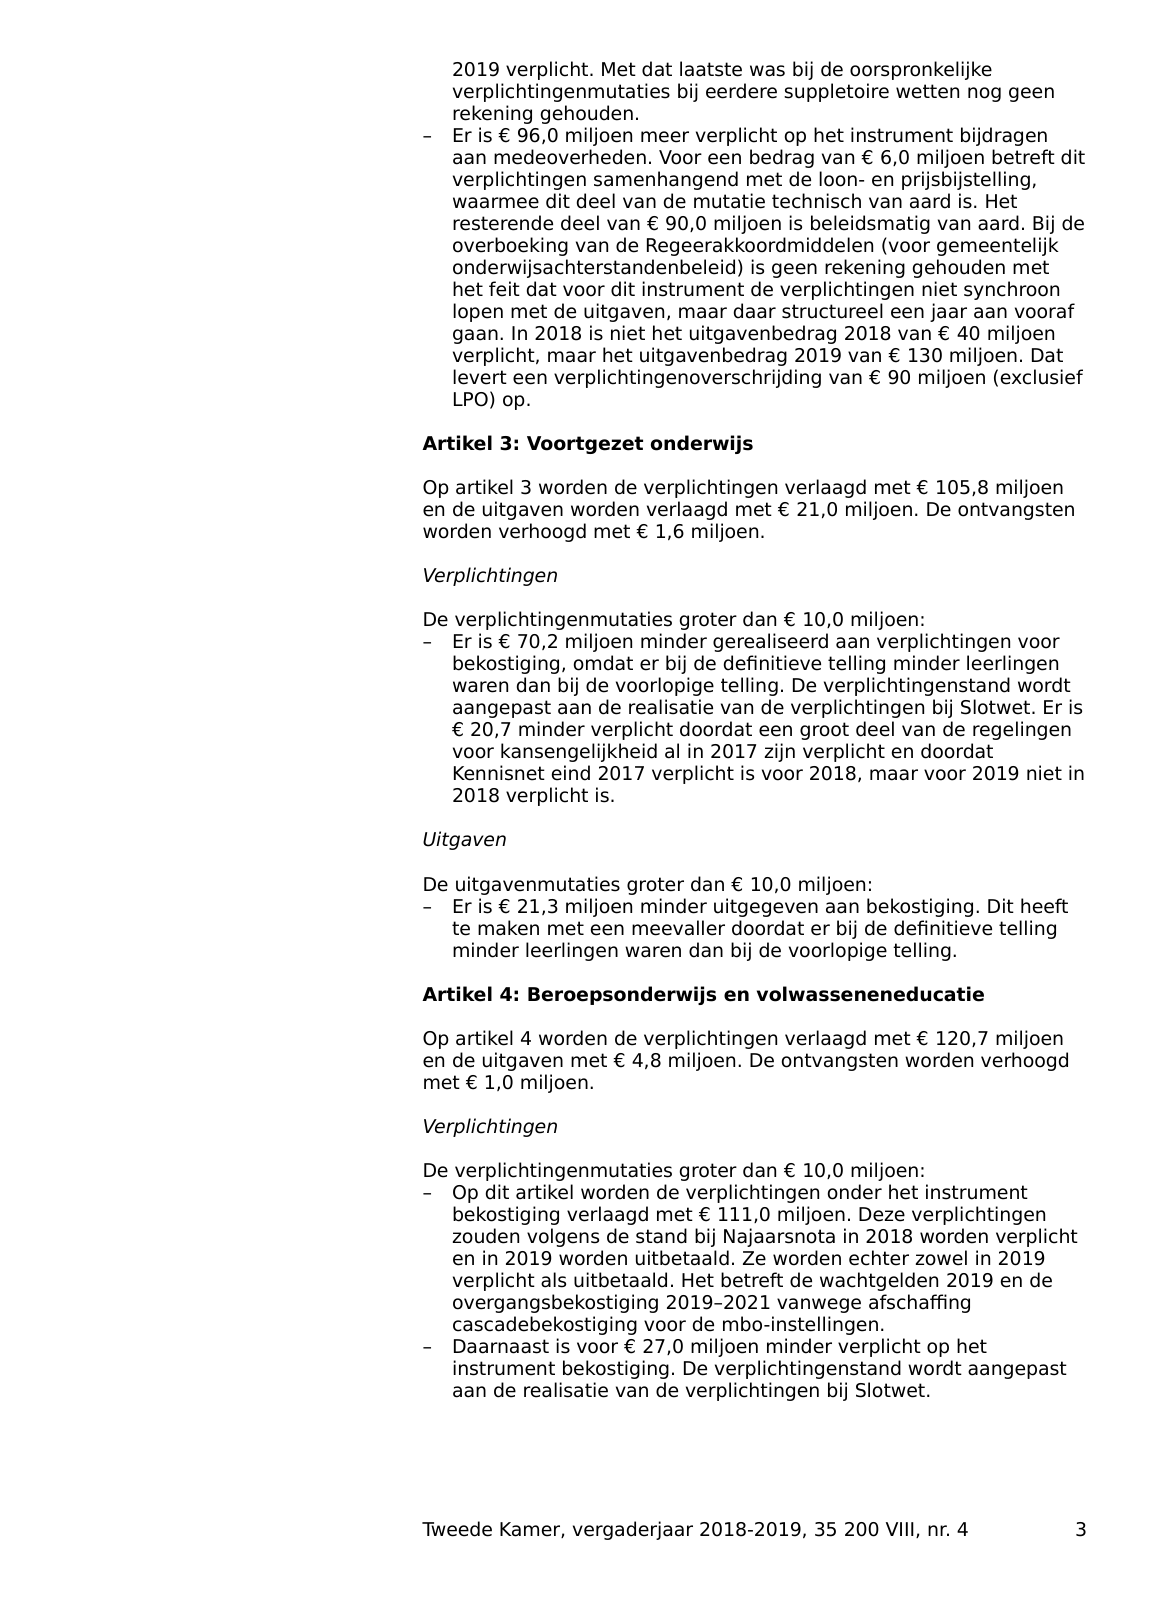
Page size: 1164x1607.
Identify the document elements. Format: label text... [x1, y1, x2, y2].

subtitle Verplichtingen [422, 565, 1087, 587]
text – Er is € 21,3 miljoen minder uitgegeven aan bekostiging. Dit heeft te maken met een meevaller doordat er bij de definitieve telling minder leerlingen waren dan bij de voorlopige telling. [422, 896, 1087, 961]
subtitle Uitgaven [422, 829, 1087, 851]
text – Op dit artikel worden de verplichtingen onder het instrument bekostiging verlaagd met € 111,0 miljoen. Deze verplichtingen zouden volgens de stand bij Najaarsnota in 2018 worden verplicht en in 2019 worden uitbetaald. Ze worden echter zowel in 2019 verplicht als uitbetaald. Het betreft de wachtgelden 2019 en de overgangsbekostiging 2019–2021 vanwege afschaffing cascadebekostiging voor de mbo-instellingen. [422, 1182, 1087, 1336]
text De verplichtingenmutaties groter dan € 10,0 miljoen: [422, 609, 1087, 631]
text De uitgavenmutaties groter dan € 10,0 miljoen: [422, 873, 1087, 896]
subtitle Artikel 3: Voortgezet onderwijs [422, 433, 1087, 455]
text – Er is € 96,0 miljoen meer verplicht op het instrument bijdragen aan medeoverheden. Voor een bedrag van € 6,0 miljoen betreft dit verplichtingen samenhangend met de loon- en prijsbijstelling, waarmee dit deel van de mutatie technisch van aard is. Het resterende deel van € 90,0 miljoen is beleidsmatig van aard. Bij de overboeking van de Regeerakkoordmiddelen (voor gemeentelijk onderwijsachterstandenbeleid) is geen rekening gehouden met het feit dat voor dit instrument de verplichtingen niet synchroon lopen met de uitgaven, maar daar structureel een jaar aan vooraf gaan. In 2018 is niet het uitgavenbedrag 2018 van € 40 miljoen verplicht, maar het uitgavenbedrag 2019 van € 130 miljoen. Dat levert een verplichtingenoverschrijding van € 90 miljoen (exclusief LPO) op. [422, 125, 1087, 411]
text – Daarnaast is voor € 27,0 miljoen minder verplicht op het instrument bekostiging. De verplichtingenstand wordt aangepast aan de realisatie van de verplichtingen bij Slotwet. [422, 1336, 1087, 1402]
text Op artikel 3 worden de verplichtingen verlaagd met € 105,8 miljoen en de uitgaven worden verlaagd met € 21,0 miljoen. De ontvangsten worden verhoogd met € 1,6 miljoen. [422, 477, 1087, 543]
text De verplichtingenmutaties groter dan € 10,0 miljoen: [422, 1160, 1087, 1182]
text Op artikel 4 worden de verplichtingen verlaagd met € 120,7 miljoen en de uitgaven met € 4,8 miljoen. De ontvangsten worden verhoogd met € 1,0 miljoen. [422, 1028, 1087, 1094]
text – Er is € 70,2 miljoen minder gerealiseerd aan verplichtingen voor bekostiging, omdat er bij de definitieve telling minder leerlingen waren dan bij de voorlopige telling. De verplichtingenstand wordt aangepast aan de realisatie van de verplichtingen bij Slotwet. Er is € 20,7 minder verplicht doordat een groot deel van de regelingen voor kansengelijkheid al in 2017 zijn verplicht en doordat Kennisnet eind 2017 verplicht is voor 2018, maar voor 2019 niet in 2018 verplicht is. [422, 631, 1087, 807]
subtitle Verplichtingen [422, 1116, 1087, 1138]
text 2019 verplicht. Met dat laatste was bij de oorspronkelijke verplichtingenmutaties bij eerdere suppletoire wetten nog geen rekening gehouden. [422, 59, 1087, 125]
subtitle Artikel 4: Beroepsonderwijs en volwasseneneducatie [422, 984, 1087, 1006]
